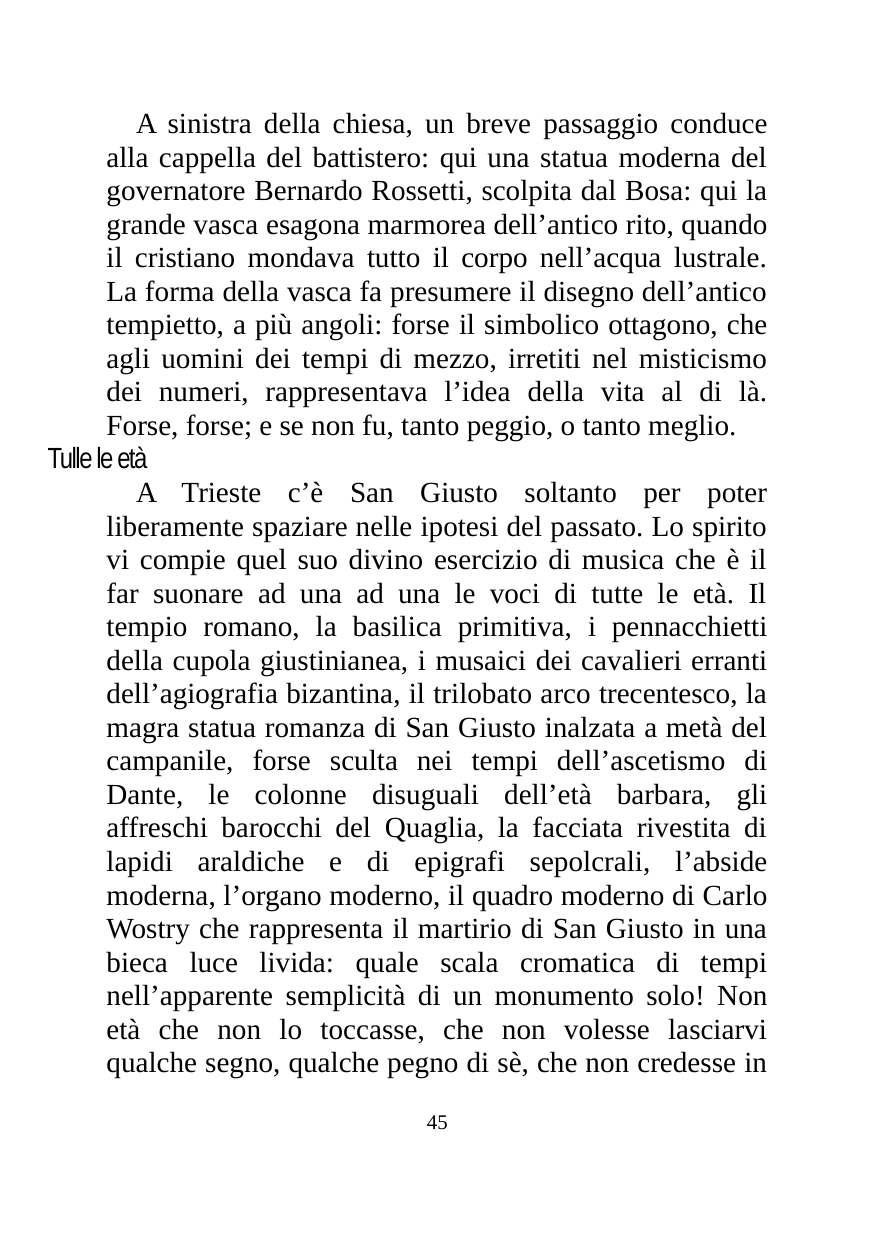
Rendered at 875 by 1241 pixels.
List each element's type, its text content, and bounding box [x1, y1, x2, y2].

subtitle Tulle le età [47, 442, 768, 475]
text A sinistra della chiesa, un breve passaggio conduce alla cappella del battistero: qui una statua moderna del governatore Bernardo Rossetti, scolpita dal Bosa: qui la grande vasca esagona marmorea dell’antico rito, quando il cristiano mondava tutto il corpo nell’acqua lustrale. La forma della vasca fa presumere il disegno dell’antico tempietto, a più angoli: forse il simbolico ottagono, che agli uomini dei tempi di mezzo, irretiti nel misticismo dei numeri, rappresentava l’idea della vita al di là. Forse, forse; e se non fu, tanto peggio, o tanto meglio. [106, 106, 768, 442]
text A Trieste c’è San Giusto soltanto per poter liberamente spaziare nelle ipotesi del passato. Lo spirito vi compie quel suo divino esercizio di musica che è il far suonare ad una ad una le voci di tutte le età. Il tempio romano, la basilica primitiva, i pennacchietti della cupola giustinianea, i musaici dei cavalieri erranti dell’agiografia bizantina, il trilobato arco trecentesco, la magra statua romanza di San Giusto inalzata a metà del campanile, forse sculta nei tempi dell’ascetismo di Dante, le colonne disuguali dell’età barbara, gli affreschi barocchi del Quaglia, la facciata rivestita di lapidi araldiche e di epigrafi sepolcrali, l’abside moderna, l’organo moderno, il quadro moderno di Carlo Wostry che rappresenta il martirio di San Giusto in una bieca luce livida: quale scala cromatica di tempi nell’apparente semplicità di un monumento solo! Non età che non lo toccasse, che non volesse lasciarvi qualche segno, qualche pegno di sè, che non credesse in [106, 475, 768, 1079]
